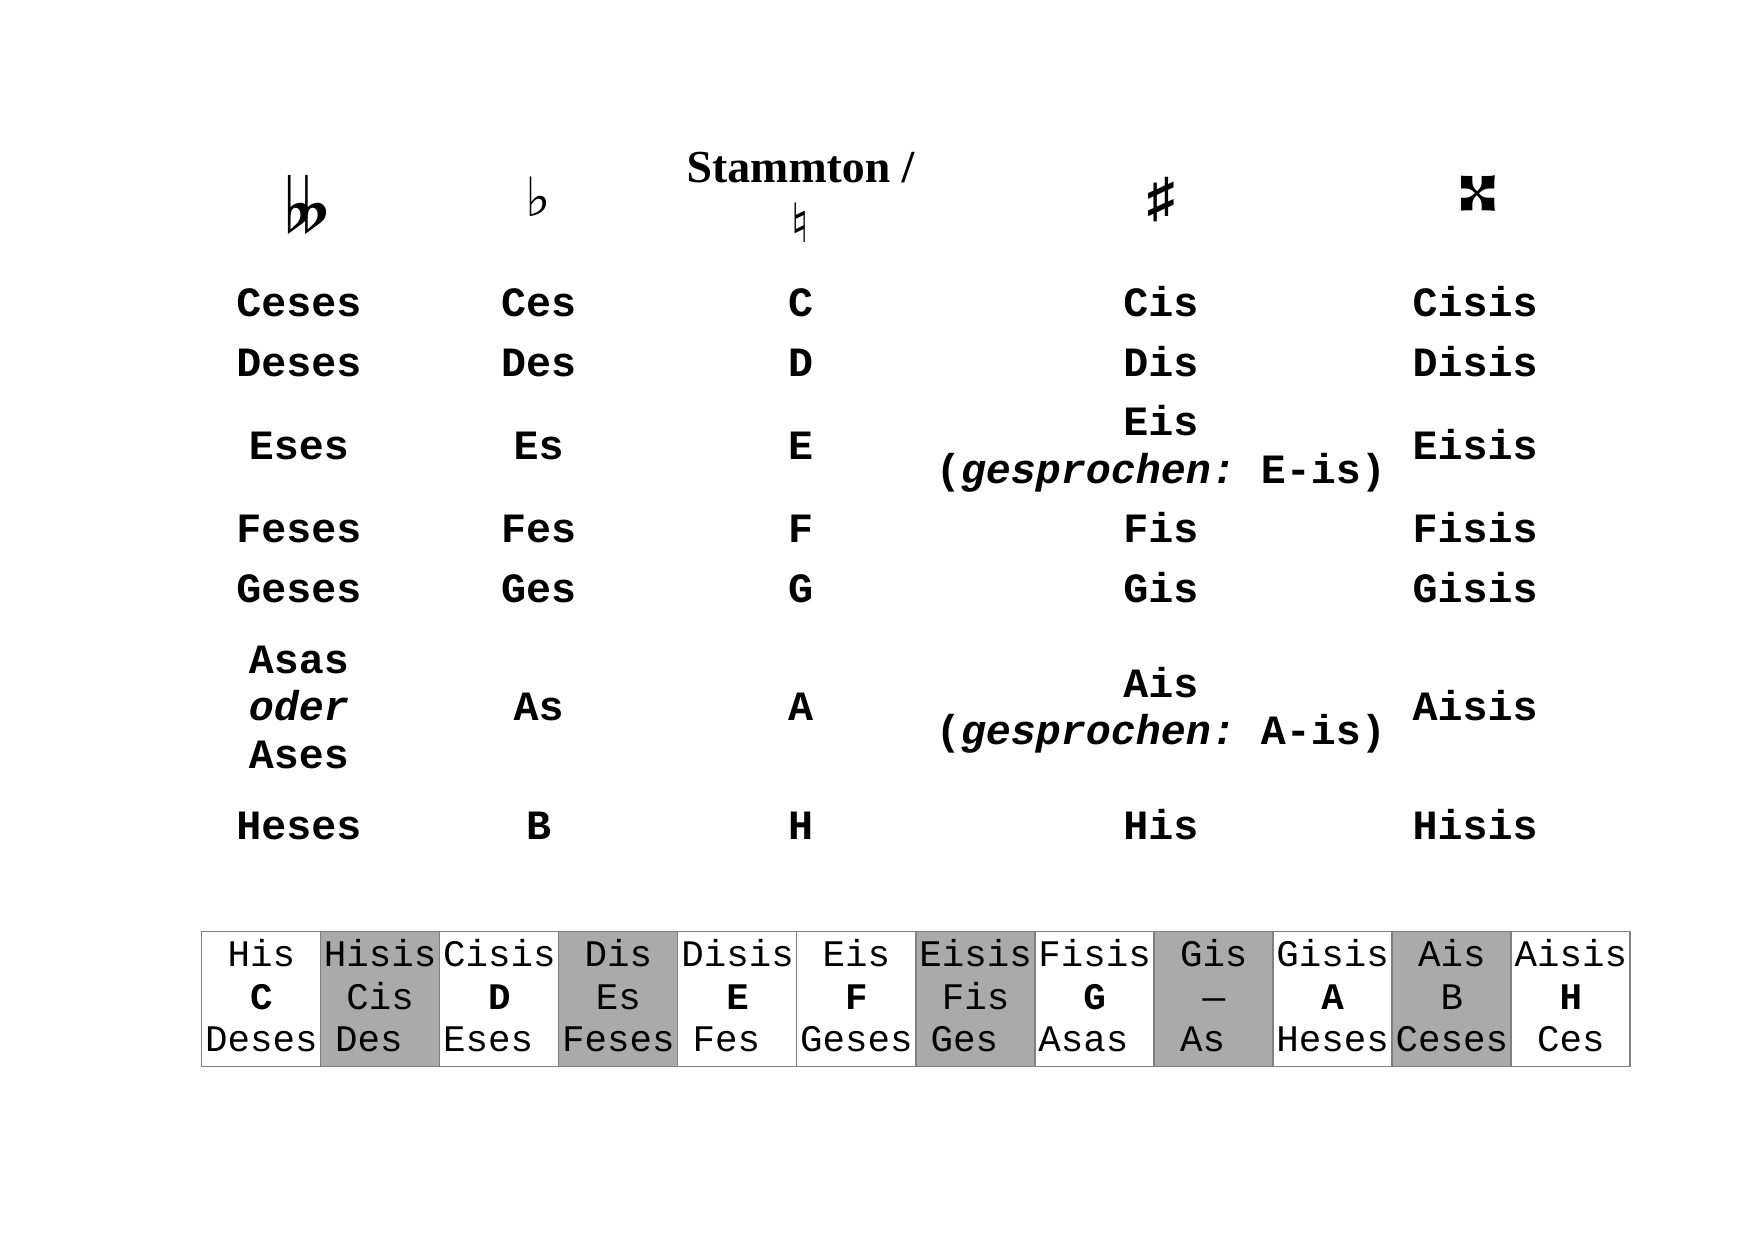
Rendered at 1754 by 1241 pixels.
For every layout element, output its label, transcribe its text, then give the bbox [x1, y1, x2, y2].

table_header [1402, 119, 1548, 275]
table_cell G [681, 562, 920, 621]
table_cell Fis [921, 502, 1401, 561]
table_cell Geses [202, 562, 395, 621]
table_header Cisis D Eses [440, 932, 558, 1066]
table_header Aisis H Ces [1512, 932, 1629, 1066]
table_cell Ges [396, 562, 680, 621]
table_header Gisis A Heses [1274, 932, 1391, 1066]
table_cell Heses [202, 799, 395, 858]
picture [1461, 174, 1495, 213]
table_cell Eses [202, 395, 395, 501]
table_header Dis Es Feses [559, 932, 677, 1066]
table_cell B [396, 799, 680, 858]
table_cell Cisis [1402, 276, 1548, 335]
table_header His C Deses [202, 932, 320, 1066]
table_cell His [921, 799, 1401, 858]
table_cell Asas oder Ases [202, 622, 395, 798]
table_cell Fes [396, 502, 680, 561]
table_cell Dis [921, 336, 1401, 394]
table_cell Ais (gesprochen: A-is) [921, 622, 1401, 798]
table_cell Ces [396, 276, 680, 335]
table_cell Cis [921, 276, 1401, 335]
table_header Disis E Fes [678, 932, 796, 1066]
table_header Gis — As [1155, 932, 1272, 1066]
table_cell Fisis [1402, 502, 1548, 561]
table_header [202, 119, 395, 275]
table_header Ais B Ceses [1393, 932, 1510, 1066]
table_cell E [681, 395, 920, 501]
table_cell F [681, 502, 920, 561]
table_cell Eisis [1402, 395, 1548, 501]
table_header Hisis Cis Des [321, 932, 439, 1066]
table_cell Disis [1402, 336, 1548, 394]
table_cell As [396, 622, 680, 798]
table_cell D [681, 336, 920, 394]
table_header Fisis G Asas [1036, 932, 1153, 1066]
table_header Eis F Geses [797, 932, 915, 1066]
table_cell Feses [202, 502, 395, 561]
table_header ♭ [396, 119, 680, 275]
table_header ♯ [921, 119, 1401, 275]
table_cell Des [396, 336, 680, 394]
table_cell Es [396, 395, 680, 501]
table_cell H [681, 799, 920, 858]
table_cell Deses [202, 336, 395, 394]
table_cell C [681, 276, 920, 335]
table_header Stammton / ♮ [681, 119, 920, 275]
table_cell Ceses [202, 276, 395, 335]
table_cell Gisis [1402, 562, 1548, 621]
table_cell A [681, 622, 920, 798]
picture [286, 173, 328, 236]
table_header Eisis Fis Ges [917, 932, 1034, 1066]
table_cell Hisis [1402, 799, 1548, 858]
table_cell Eis (gesprochen: E-is) [921, 395, 1401, 501]
table_cell Aisis [1402, 622, 1548, 798]
table_cell Gis [921, 562, 1401, 621]
